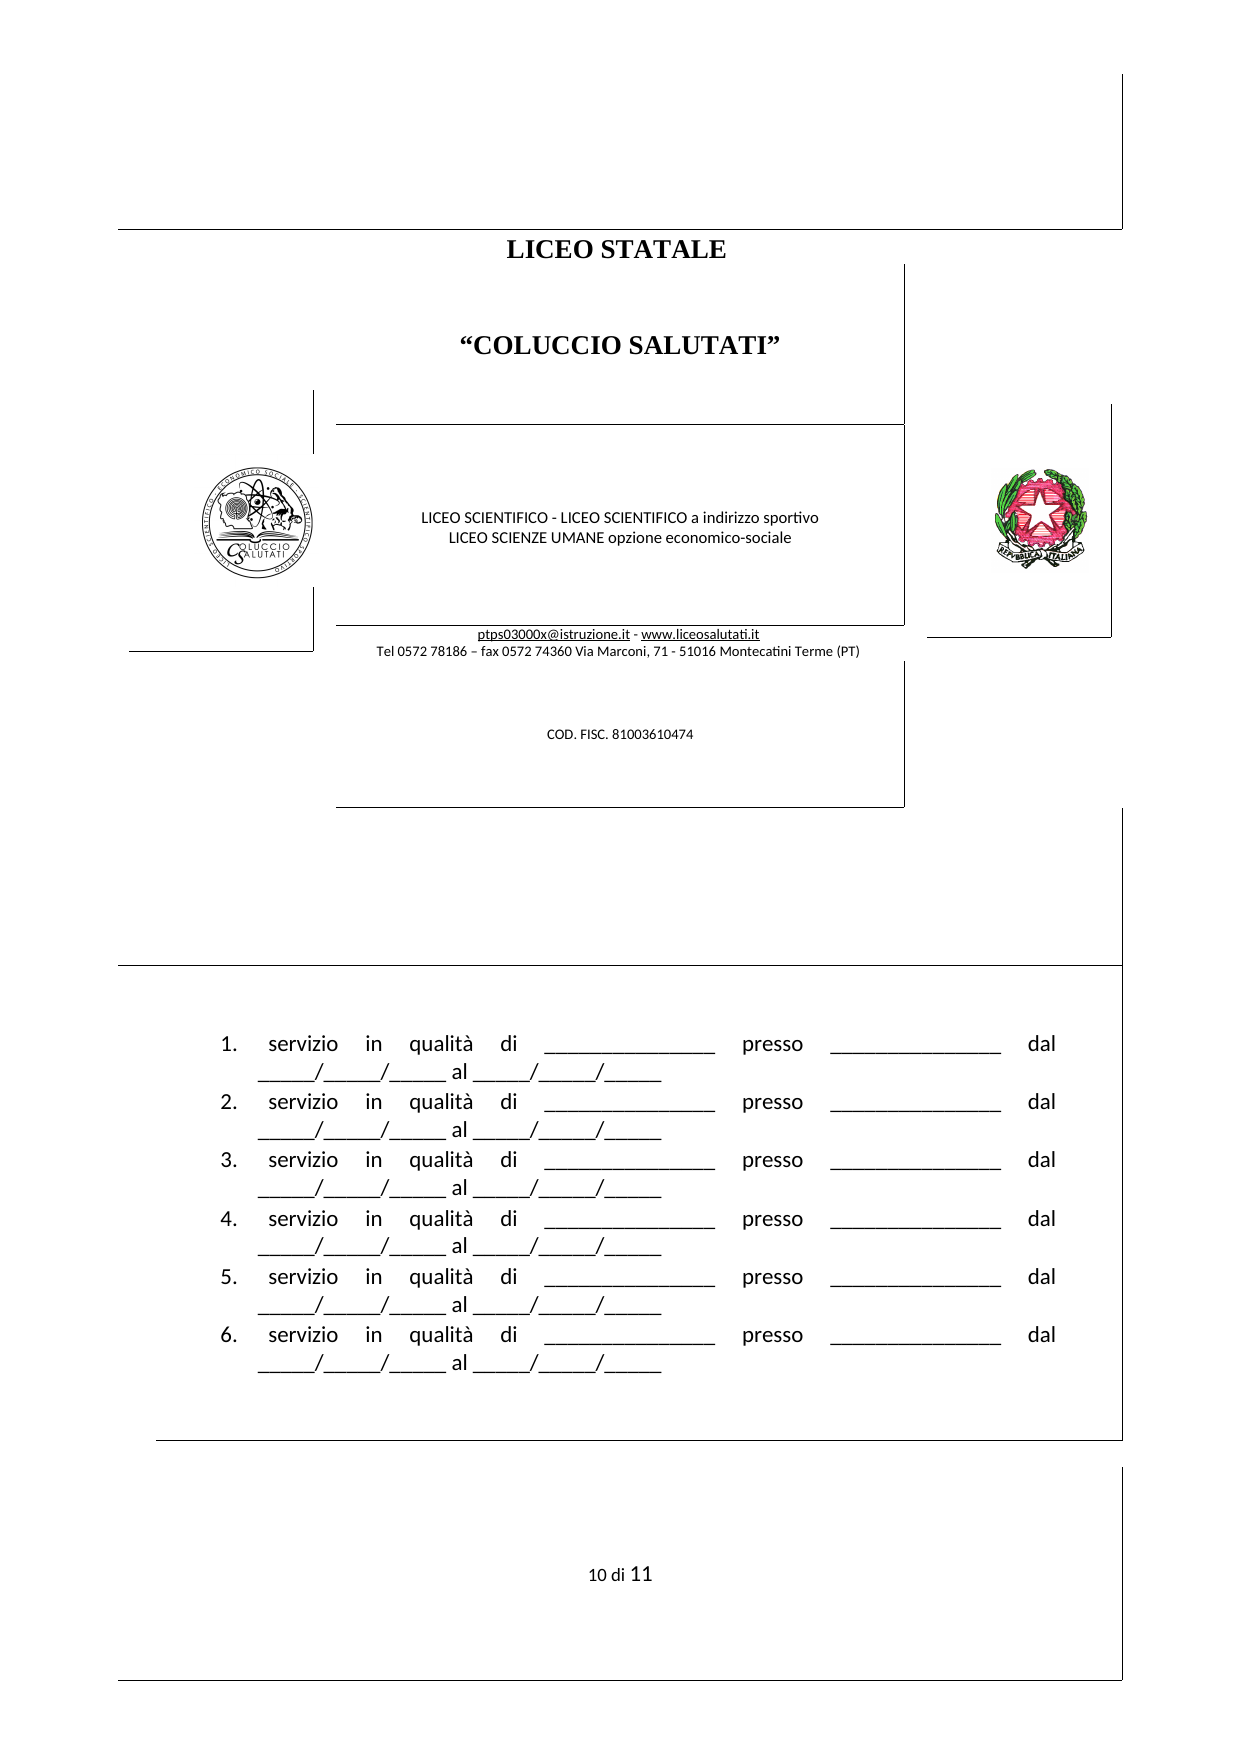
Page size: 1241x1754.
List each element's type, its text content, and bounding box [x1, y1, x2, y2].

list servizio in qualità di _______________ presso _______________ dal _____/_____/_____ al _____/_____/_____ [156, 1197, 1122, 1255]
list servizio in qualità di _______________ presso _______________ dal _____/_____/_____ al _____/_____/_____ [156, 965, 1122, 1023]
list servizio in qualità di _______________ presso _______________ dal _____/_____/_____ al _____/_____/_____ [156, 1023, 1122, 1081]
list servizio in qualità di _______________ presso _______________ dal _____/_____/_____ al _____/_____/_____ [156, 1081, 1122, 1139]
list servizio in qualità di _______________ presso _______________ dal _____/_____/_____ al _____/_____/_____ [156, 1139, 1122, 1197]
list servizio in qualità di _______________ presso _______________ dal _____/_____/_____ al _____/_____/_____ [156, 1255, 1122, 1440]
